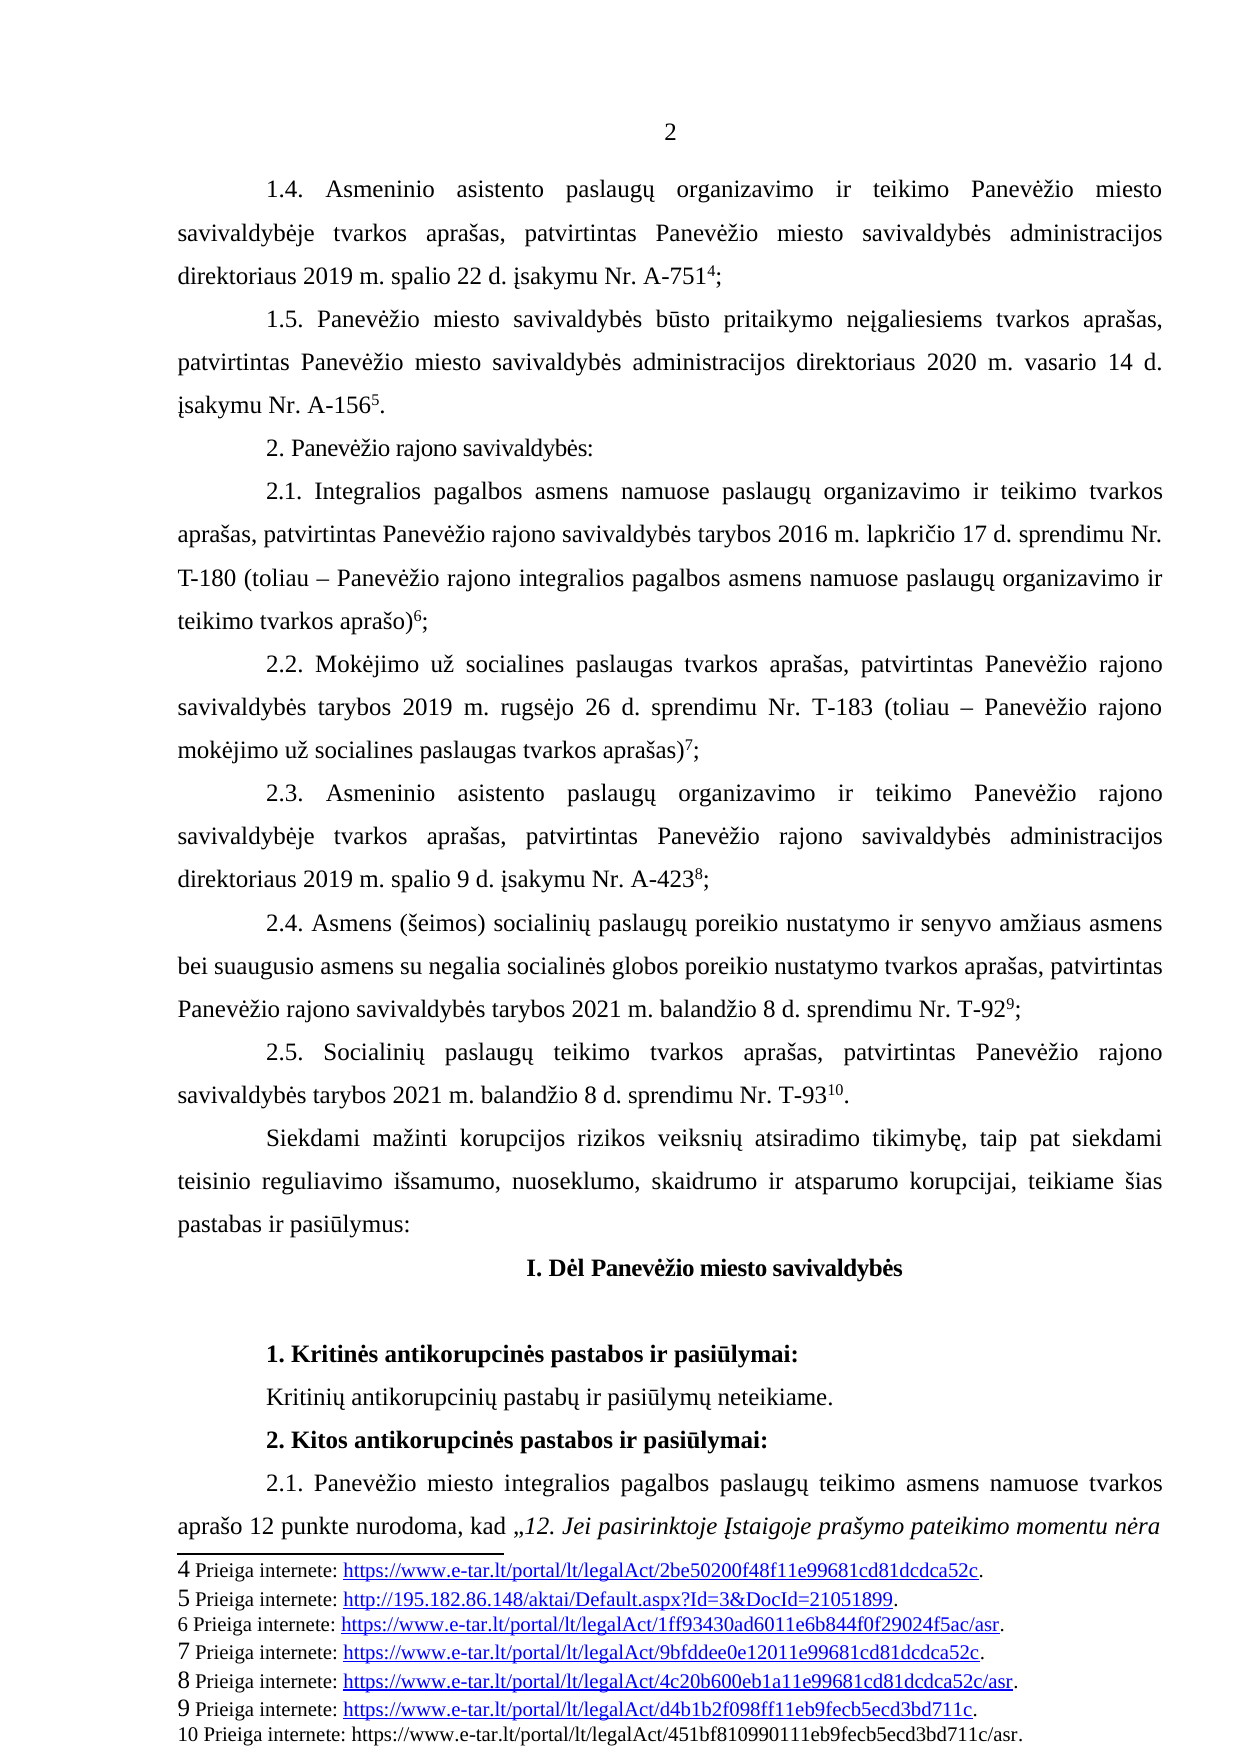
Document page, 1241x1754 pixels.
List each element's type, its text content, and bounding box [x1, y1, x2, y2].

text 2.4. Asmens (šeimos) socialinių paslaugų poreikio nustatymo ir senyvo amžiaus asmens bei suaugusio asmens su negalia socialinės globos poreikio nustatymo tvarkos aprašas, patvirtintas Panevėžio rajono savivaldybės tarybos 2021 m. balandžio 8 d. sprendimu Nr. T-92; [177, 908, 1163, 1023]
text 2.2. Mokėjimo už socialines paslaugas tvarkos aprašas, patvirtintas Panevėžio rajono savivaldybės tarybos 2019 m. rugsėjo 26 d. sprendimu Nr. T-183 (toliau – Panevėžio rajono mokėjimo už socialines paslaugas tvarkos aprašas); [177, 649, 1163, 764]
text Prieiga internete: https://www.e-tar.lt/portal/lt/legalAct/d4b1b2f098ff11eb9fecb5ecd3bd711c. [177, 1693, 1163, 1722]
text 1. Kritinės antikorupcinės pastabos ir pasiūlymai: [177, 1339, 1163, 1368]
text Prieiga internete: https://www.e-tar.lt/portal/lt/legalAct/2be50200f48f11e99681cd81dcdca52c. [177, 1554, 1163, 1583]
text Siekdami mažinti korupcijos rizikos veiksnių atsiradimo tikimybę, taip pat siekdami teisinio reguliavimo išsamumo, nuoseklumo, skaidrumo ir atsparumo korupcijai, teikiame šias pastabas ir pasiūlymus: [177, 1123, 1163, 1238]
text Prieiga internete: https://www.e-tar.lt/portal/lt/legalAct/4c20b600eb1a11e99681cd81dcdca52c/asr. [177, 1665, 1163, 1693]
text Kritinių antikorupcinių pastabų ir pasiūlymų neteikiame. [177, 1382, 1163, 1411]
text Prieiga internete: https://www.e-tar.lt/portal/lt/legalAct/451bf810990111eb9fecb5ecd3bd711c/asr. [177, 1722, 1163, 1746]
text 2. Kitos antikorupcinės pastabos ir pasiūlymai: [177, 1425, 1163, 1454]
text 1.4. Asmeninio asistento paslaugų organizavimo ir teikimo Panevėžio miesto savivaldybėje tvarkos aprašas, patvirtintas Panevėžio miesto savivaldybės administracijos direktoriaus 2019 m. spalio 22 d. įsakymu Nr. A-751; [177, 174, 1163, 289]
text Prieiga internete: https://www.e-tar.lt/portal/lt/legalAct/9bfddee0e12011e99681cd81dcdca52c. [177, 1636, 1163, 1665]
text Prieiga internete: http://195.182.86.148/aktai/Default.aspx?Id=3&DocId=21051899. [177, 1583, 1163, 1612]
text 2.3. Asmeninio asistento paslaugų organizavimo ir teikimo Panevėžio rajono savivaldybėje tvarkos aprašas, patvirtintas Panevėžio rajono savivaldybės administracijos direktoriaus 2019 m. spalio 9 d. įsakymu Nr. A-423; [177, 778, 1163, 893]
text 2.5. Socialinių paslaugų teikimo tvarkos aprašas, patvirtintas Panevėžio rajono savivaldybės tarybos 2021 m. balandžio 8 d. sprendimu Nr. T-93. [177, 1037, 1163, 1109]
text I. Dėl Panevėžio miesto savivaldybės [177, 1253, 1163, 1281]
text 2. Panevėžio rajono savivaldybės: [177, 433, 1163, 462]
text 1.5. Panevėžio miesto savivaldybės būsto pritaikymo neįgaliesiems tvarkos aprašas, patvirtintas Panevėžio miesto savivaldybės administracijos direktoriaus 2020 m. vasario 14 d. įsakymu Nr. A-156. [177, 304, 1163, 419]
text Prieiga internete: https://www.e-tar.lt/portal/lt/legalAct/1ff93430ad6011e6b844f0f29024f5ac/asr. [177, 1612, 1163, 1636]
text 2.1. Integralios pagalbos asmens namuose paslaugų organizavimo ir teikimo tvarkos aprašas, patvirtintas Panevėžio rajono savivaldybės tarybos 2016 m. lapkričio 17 d. sprendimu Nr. T-180 (toliau – Panevėžio rajono integralios pagalbos asmens namuose paslaugų organizavimo ir teikimo tvarkos aprašo); [177, 476, 1163, 634]
text 2.1. Panevėžio miesto integralios pagalbos paslaugų teikimo asmens namuose tvarkos aprašo 12 punkte nurodoma, kad „12. Jei pasirinktoje Įstaigoje prašymo pateikimo momentu nėra [177, 1468, 1163, 1540]
